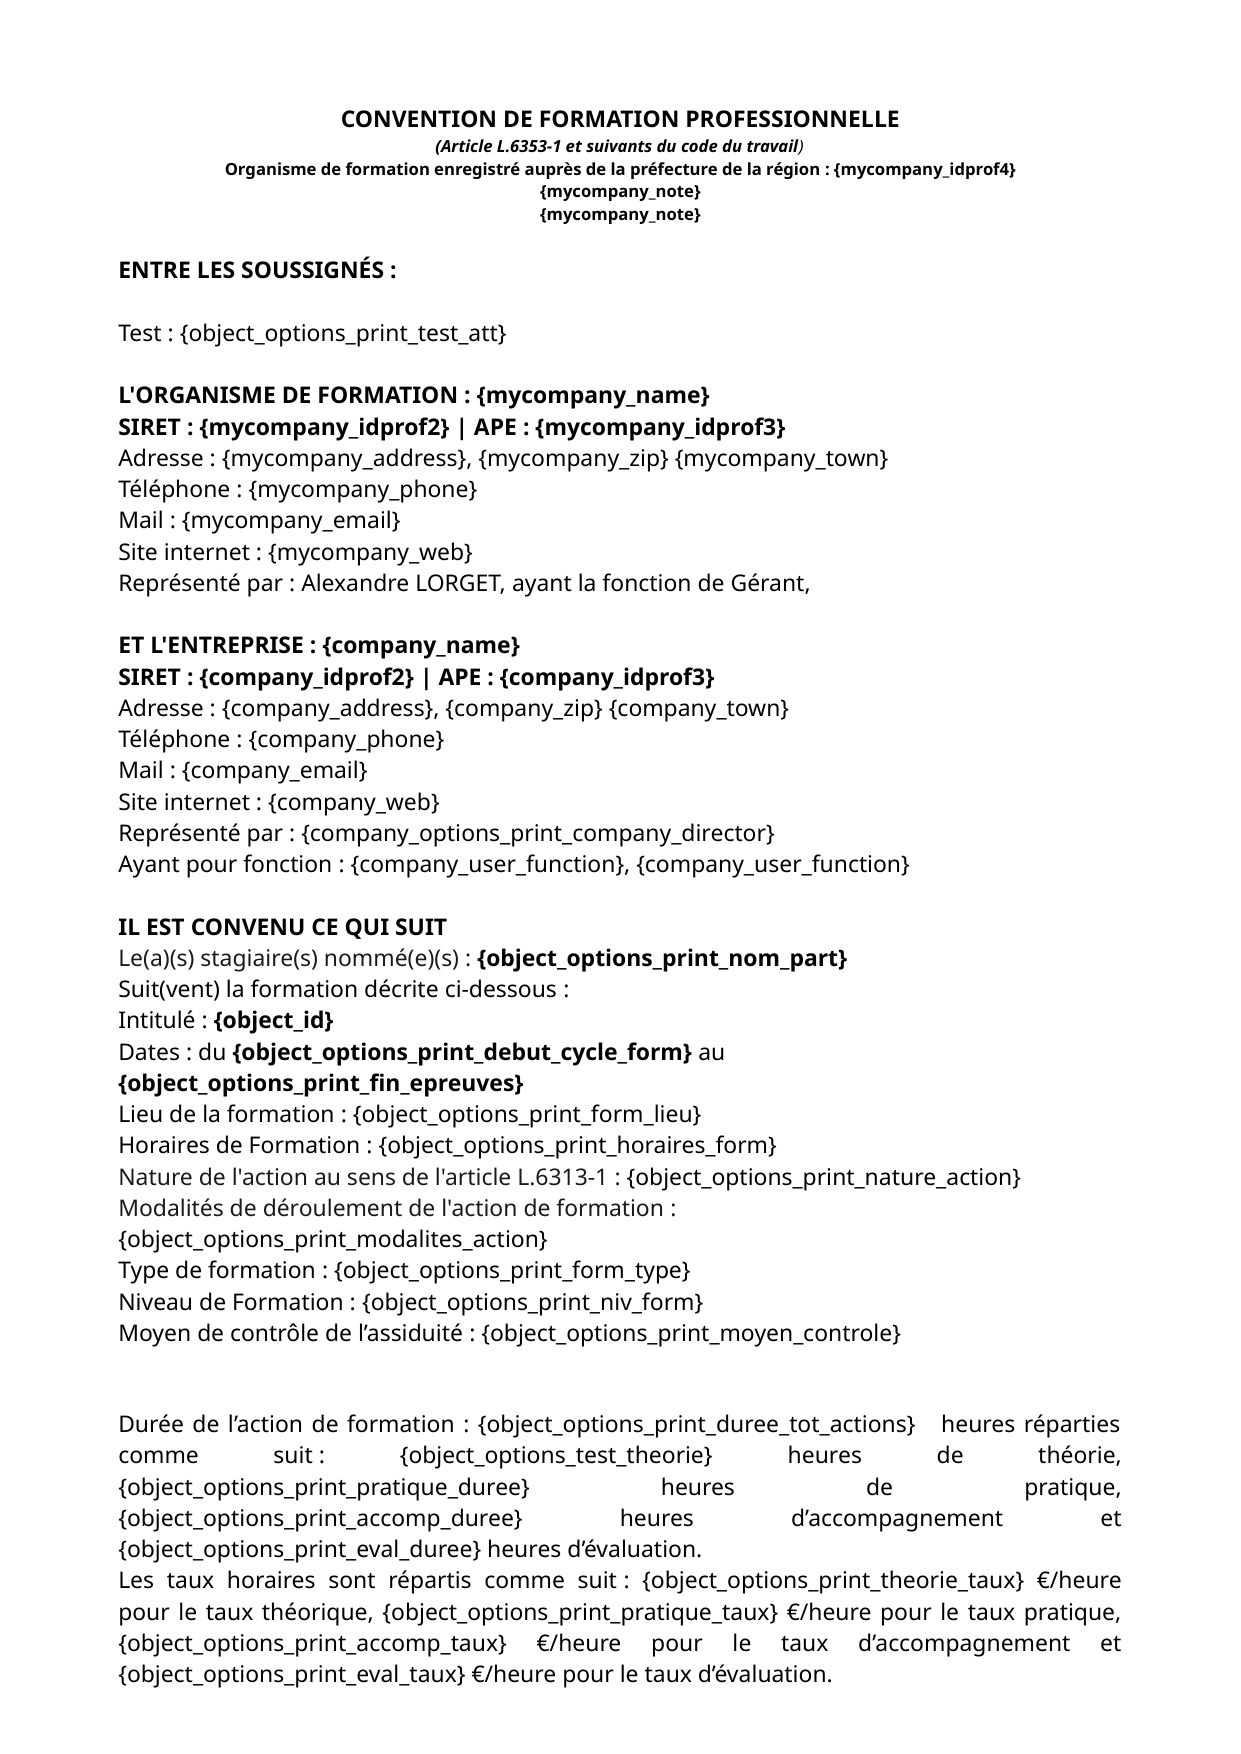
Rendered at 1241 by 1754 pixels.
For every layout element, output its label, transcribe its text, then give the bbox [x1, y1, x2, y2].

text Les taux horaires sont répartis comme suit : {object_options_print_theorie_taux} €/heure pour le taux théorique, {object_options_print_pratique_taux} €/heure pour le taux pratique, {object_options_print_accomp_taux} €/heure pour le taux d’accompagnement et {object_options_print_eval_taux} €/heure pour le taux d’évaluation. [118, 1564, 1122, 1689]
text Durée de l’action de formation : {object_options_print_duree_tot_actions} heures réparties comme suit : {object_options_test_theorie} heures de théorie, {object_options_print_pratique_duree} heures de pratique, {object_options_print_accomp_duree} heures d’accompagnement et {object_options_print_eval_duree} heures d’évaluation. [118, 1408, 1122, 1564]
text {object_options_print_modalites_action} [118, 1223, 1122, 1254]
text Le(a)(s) stagiaire(s) nommé(e)(s) : {object_options_print_nom_part} [118, 942, 1122, 973]
text Modalités de déroulement de l'action de formation : [118, 1192, 1122, 1223]
text Moyen de contrôle de l’assiduité : {object_options_print_moyen_controle} [118, 1317, 1122, 1348]
text {mycompany_note} [118, 203, 1122, 226]
text Représenté par : Alexandre LORGET, ayant la fonction de Gérant, [118, 567, 1122, 598]
text Téléphone : {company_phone} [118, 723, 1122, 754]
text Site internet : {company_web} [118, 786, 1122, 817]
text Lieu de la formation : {object_options_print_form_lieu} [118, 1098, 1122, 1129]
text (Article L.6353-1 et suivants du code du travail) [118, 135, 1122, 157]
text Représenté par : {company_options_print_company_director} [118, 817, 1122, 848]
text {mycompany_note} [118, 180, 1122, 203]
text Mail : {company_email} [118, 754, 1122, 786]
text SIRET : {mycompany_idprof2} | APE : {mycompany_idprof3} [118, 411, 1122, 442]
text Adresse : {company_address}, {company_zip} {company_town} [118, 692, 1122, 723]
text Adresse : {mycompany_address}, {mycompany_zip} {mycompany_town} [118, 442, 1122, 473]
text Suit(vent) la formation décrite ci-dessous : [118, 973, 1122, 1004]
text Type de formation : {object_options_print_form_type} [118, 1254, 1122, 1286]
text Niveau de Formation : {object_options_print_niv_form} [118, 1286, 1122, 1317]
text Ayant pour fonction : {company_user_function}, {company_user_function} [118, 848, 1122, 879]
text ET L'ENTREPRISE : {company_name} [118, 629, 1122, 661]
text ENTRE LES SOUSSIGNÉS : [118, 254, 1122, 286]
text Dates : du {object_options_print_debut_cycle_form} au {object_options_print_fin_epreuves} [118, 1036, 1122, 1098]
text Intitulé : {object_id} [118, 1004, 1122, 1036]
text Organisme de formation enregistré auprès de la préfecture de la région : {mycompany_idprof4} [118, 157, 1122, 180]
text SIRET : {company_idprof2} | APE : {company_idprof3} [118, 661, 1122, 692]
text CONVENTION DE FORMATION PROFESSIONNELLE [118, 103, 1122, 135]
text Nature de l'action au sens de l'article L.6313-1 : {object_options_print_nature_action} [118, 1161, 1122, 1192]
text Test : {object_options_print_test_att} [118, 317, 1122, 348]
text IL EST CONVENU CE QUI SUIT [118, 911, 1122, 942]
text Mail : {mycompany_email} [118, 504, 1122, 536]
text Téléphone : {mycompany_phone} [118, 473, 1122, 504]
text Site internet : {mycompany_web} [118, 536, 1122, 567]
text L'ORGANISME DE FORMATION : {mycompany_name} [118, 379, 1122, 411]
text Horaires de Formation : {object_options_print_horaires_form} [118, 1129, 1122, 1161]
